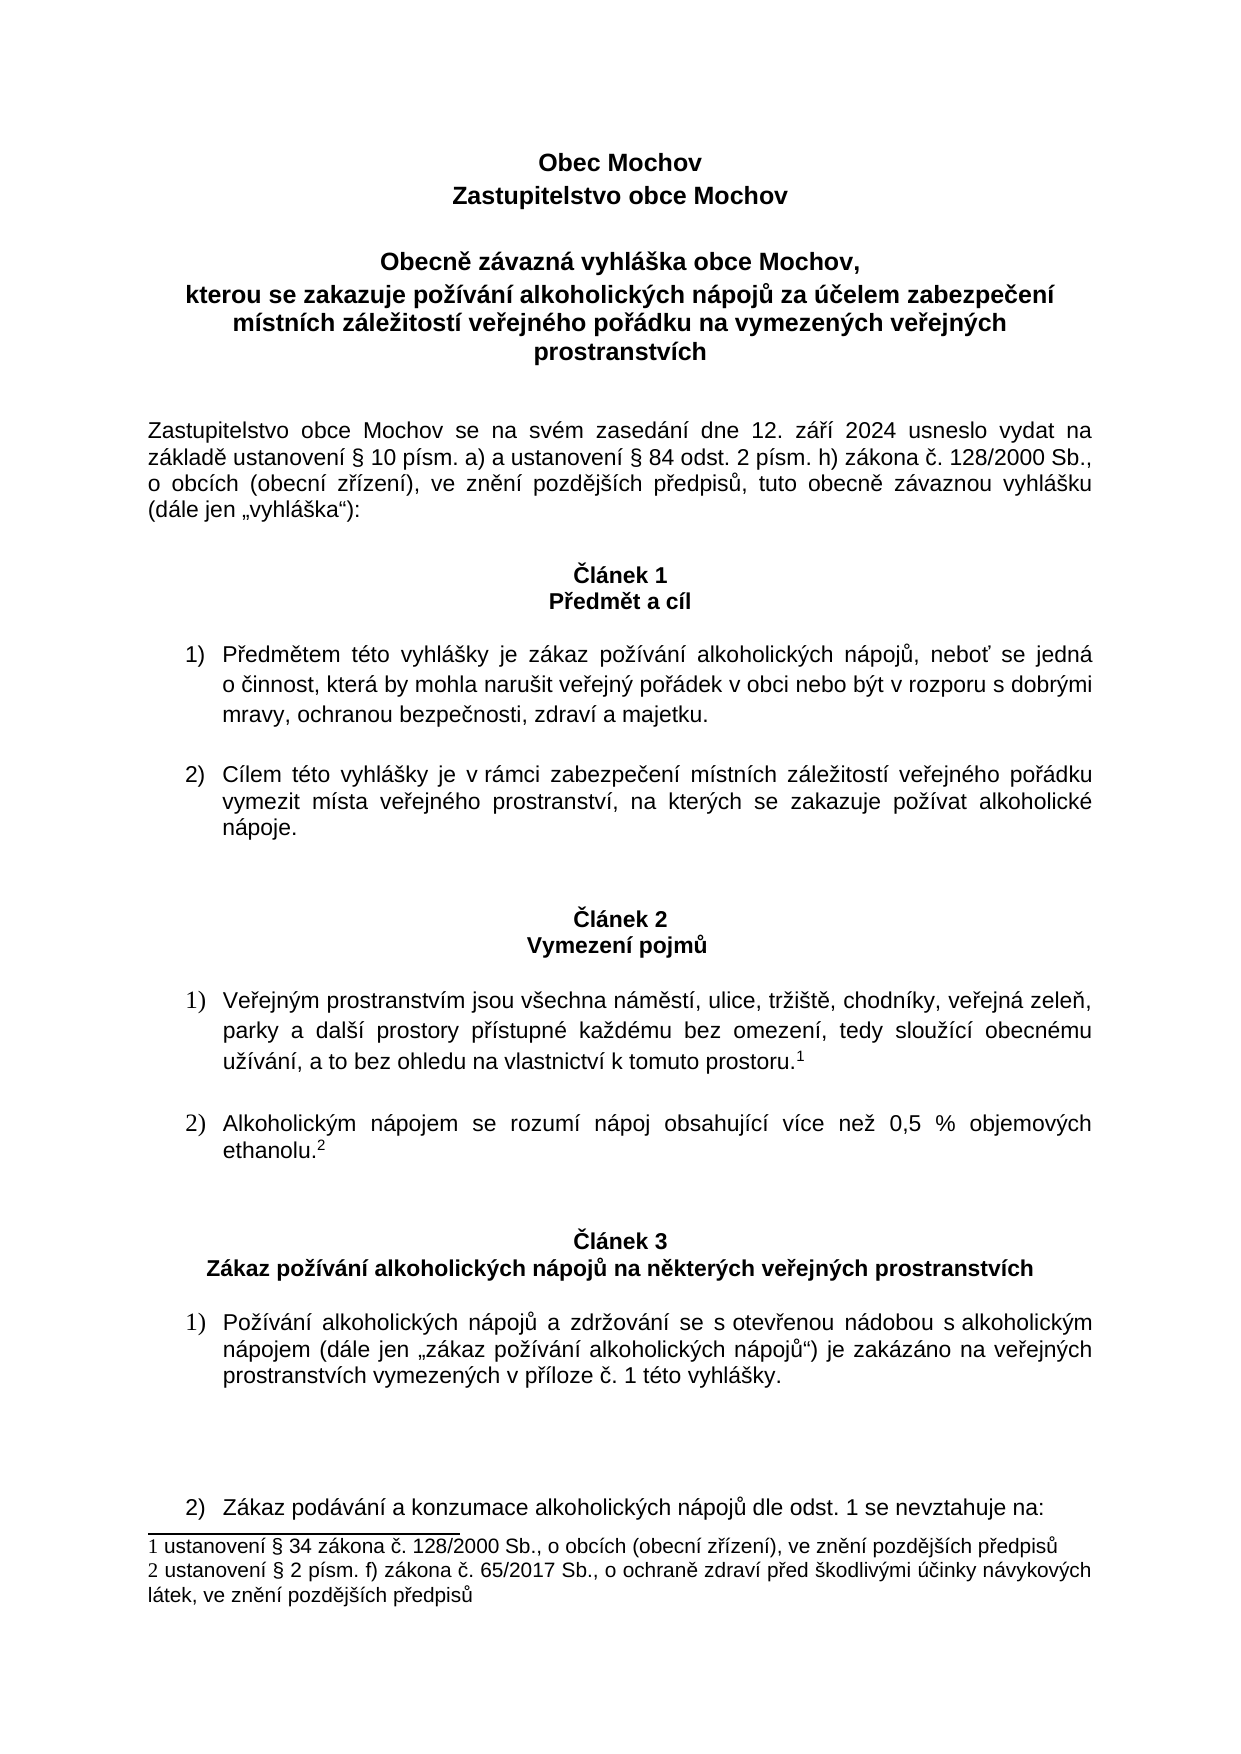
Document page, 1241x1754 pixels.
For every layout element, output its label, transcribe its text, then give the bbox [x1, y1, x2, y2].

text Vymezení pojmů [148, 932, 1093, 958]
text Článek 3 [148, 1228, 1093, 1255]
list Veřejným prostranstvím jsou všechna náměstí, ulice, tržiště, chodníky, veřejná zeleň, parky a další prostory přístupné každému bez omezení, tedy sloužící obecnému užívání, a to bez ohledu na vlastnictví k tomuto prostoru. [185, 985, 1093, 1074]
text Zastupitelstvo obce Mochov se na svém zasedání dne 12. září 2024 usneslo vydat na základě ustanovení § 10 písm. a) a ustanovení § 84 odst. 2 písm. h) zákona č. 128/2000 Sb., o obcích (obecní zřízení), ve znění pozdějších předpisů, tuto obecně závaznou vyhlášku (dále jen „vyhláška“): [148, 417, 1093, 523]
text kterou se zakazuje požívání alkoholických nápojů za účelem zabezpečení místních záležitostí veřejného pořádku na vymezených veřejných prostranstvích [148, 280, 1093, 366]
text Článek 1 [148, 562, 1093, 588]
list Předmětem této vyhlášky je zákaz požívání alkoholických nápojů, neboť se jedná o činnost, která by mohla narušit veřejný pořádek v obci nebo být v rozporu s dobrými mravy, ochranou bezpečnosti, zdraví a majetku. [185, 641, 1093, 727]
text Předmět a cíl [148, 588, 1093, 614]
text Zákaz požívání alkoholických nápojů na některých veřejných prostranstvích [148, 1255, 1093, 1281]
list Zákaz podávání a konzumace alkoholických nápojů dle odst. 1 se nevztahuje na: [185, 1494, 1093, 1521]
list Požívání alkoholických nápojů a zdržování se s otevřenou nádobou s alkoholickým nápojem (dále jen „zákaz požívání alkoholických nápojů“) je zakázáno na veřejných prostranstvích vymezených v příloze č. 1 této vyhlášky. [185, 1307, 1093, 1389]
list ustanovení § 2 písm. f) zákona č. 65/2017 Sb., o ochraně zdraví před škodlivými účinky návykových látek, ve znění pozdějších předpisů [148, 1558, 1093, 1606]
list Alkoholickým nápojem se rozumí nápoj obsahující více než 0,5 % objemových ethanolu. [185, 1108, 1093, 1163]
list Cílem této vyhlášky je v rámci zabezpečení místních záležitostí veřejného pořádku vymezit místa veřejného prostranství, na kterých se zakazuje požívat alkoholické nápoje. [185, 761, 1093, 841]
text Obecně závazná vyhláška obce Mochov, [148, 247, 1093, 275]
list ustanovení § 34 zákona č. 128/2000 Sb., o obcích (obecní zřízení), ve znění pozdějších předpisů [148, 1534, 1093, 1558]
text Článek 2 [148, 906, 1093, 932]
text Obec Mochov [148, 148, 1093, 176]
text Zastupitelstvo obce Mochov [148, 181, 1093, 209]
